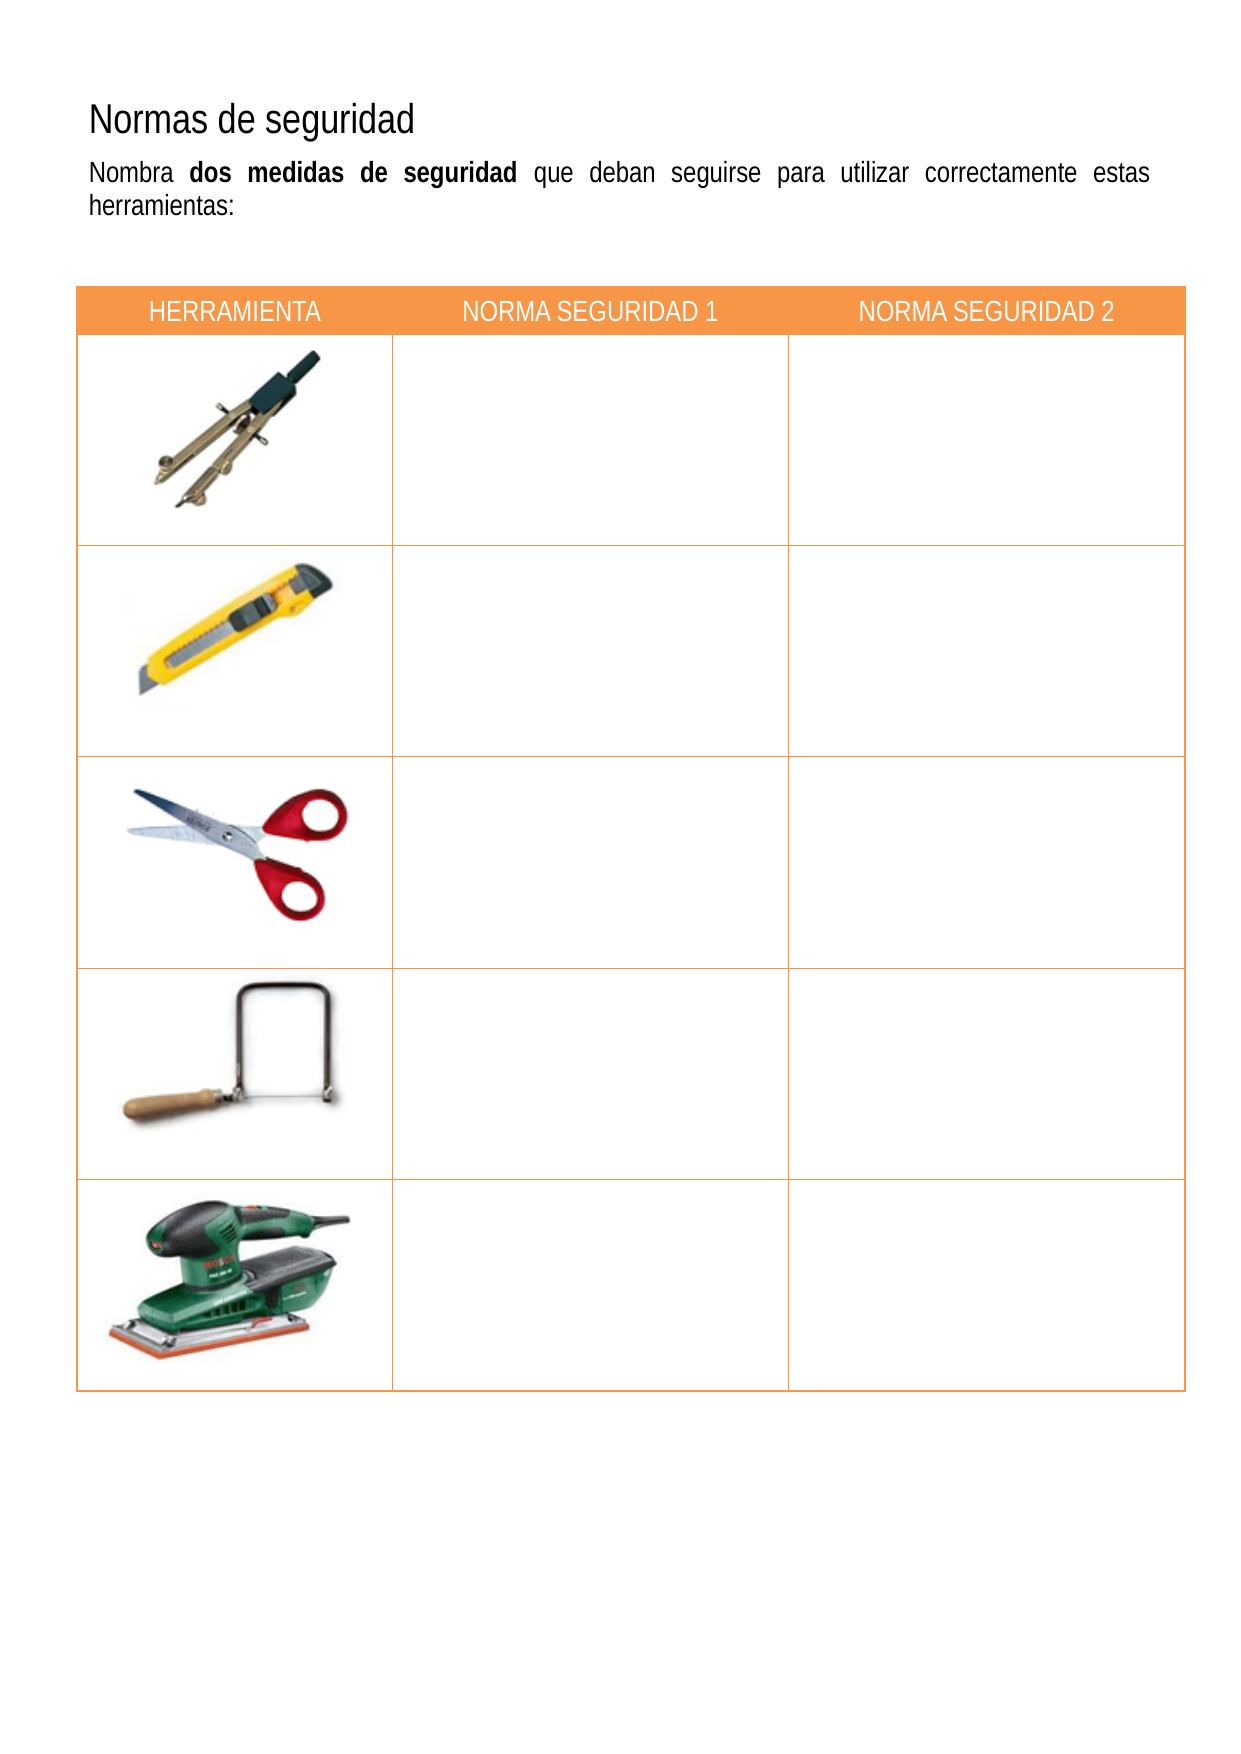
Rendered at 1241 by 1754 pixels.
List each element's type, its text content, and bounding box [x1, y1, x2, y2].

table_cell [789, 757, 1184, 967]
picture [116, 763, 354, 944]
text Nombra dos medidas de seguridad que deban seguirse para utilizar correctamente estas herramientas: [88, 155, 1152, 222]
table_cell [393, 335, 788, 545]
table_cell [78, 1180, 392, 1390]
table_cell [78, 969, 392, 1179]
table_header NORMA SEGURIDAD 1 [393, 288, 788, 334]
table_cell [789, 969, 1184, 1179]
picture [115, 974, 355, 1136]
table_cell [789, 546, 1184, 756]
table_header HERRAMIENTA [78, 288, 392, 334]
table_cell [78, 546, 392, 756]
table_cell [78, 757, 392, 967]
table_cell [393, 1180, 788, 1390]
text Normas de seguridad [88, 95, 1152, 143]
table_cell [393, 757, 788, 967]
picture [137, 341, 333, 538]
table_cell [393, 969, 788, 1179]
table_cell [78, 335, 392, 545]
picture [105, 1186, 365, 1366]
picture [126, 552, 344, 717]
table_header NORMA SEGURIDAD 2 [789, 288, 1184, 334]
table_cell [393, 546, 788, 756]
table_cell [789, 1180, 1184, 1390]
table_cell [789, 335, 1184, 545]
